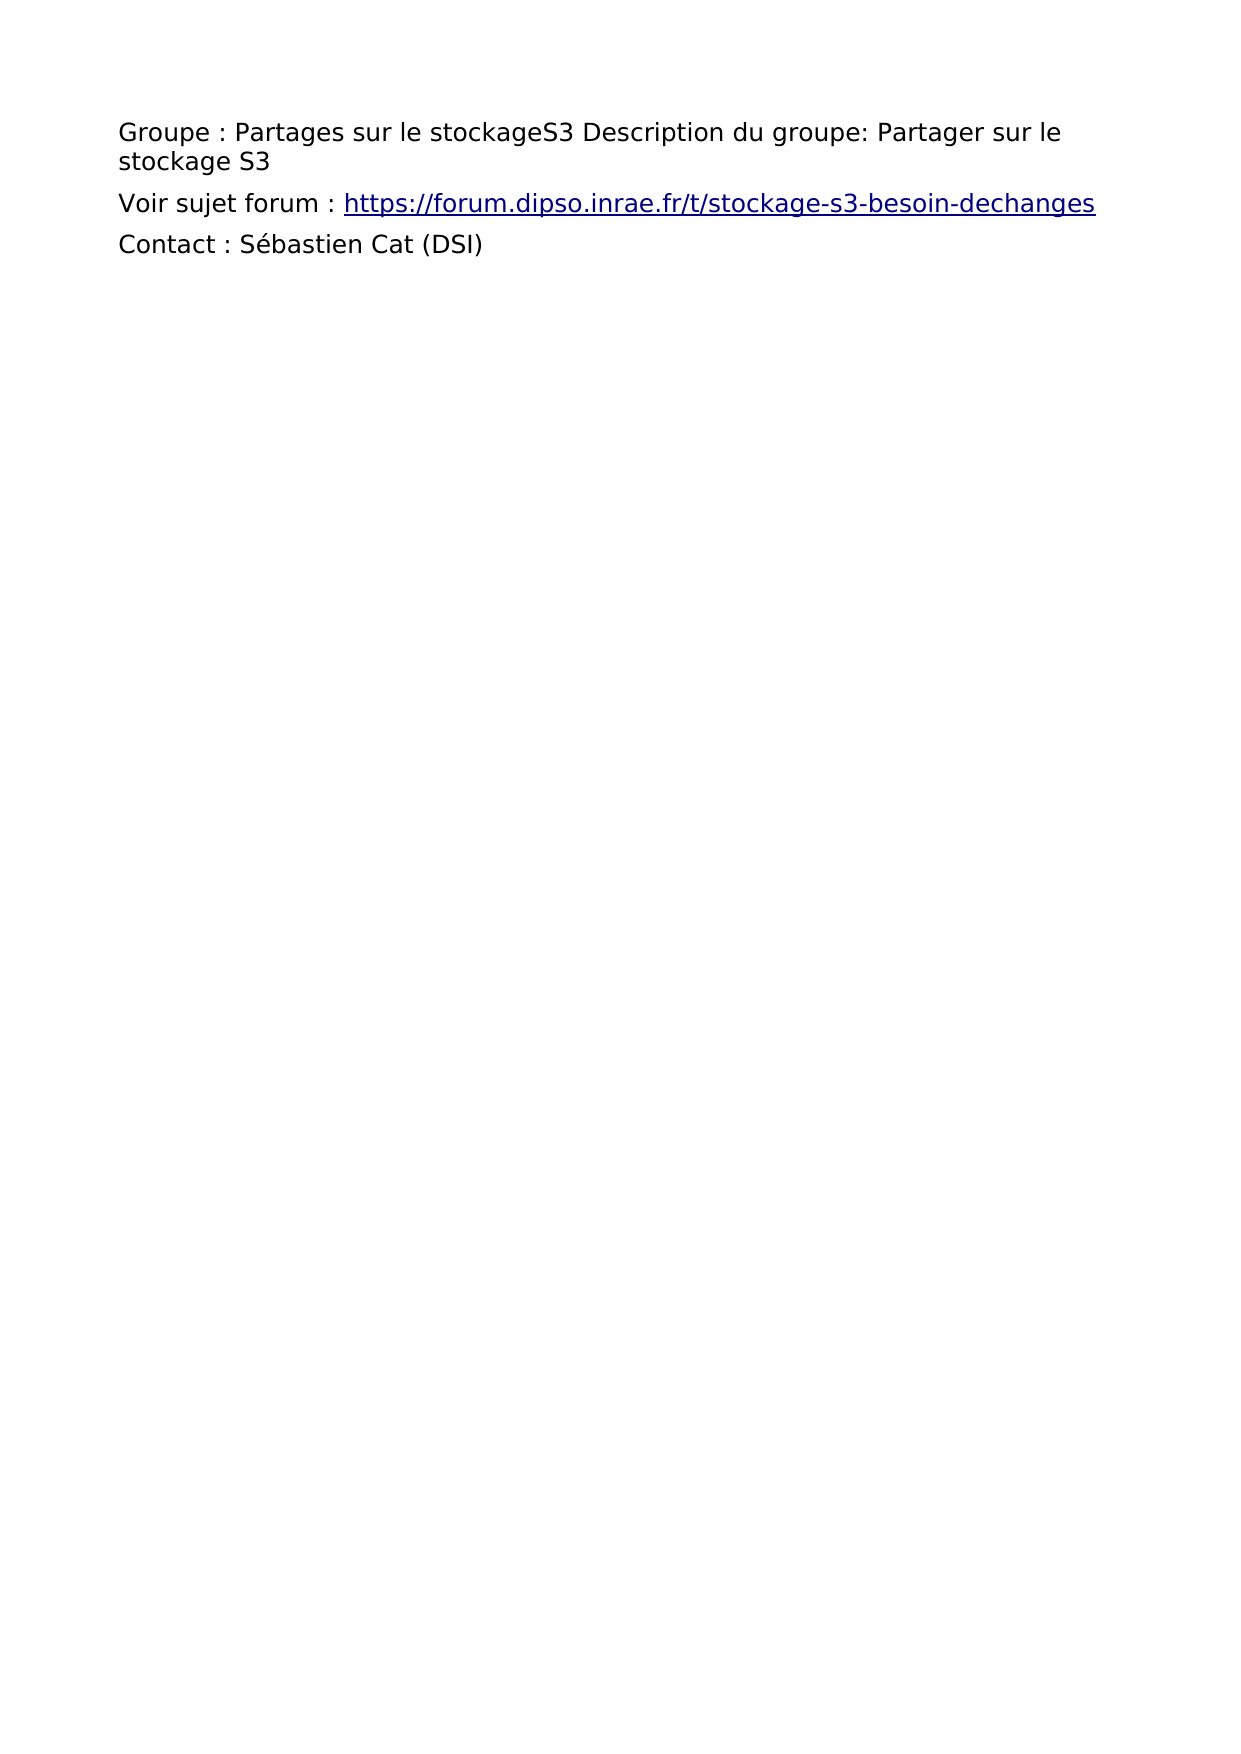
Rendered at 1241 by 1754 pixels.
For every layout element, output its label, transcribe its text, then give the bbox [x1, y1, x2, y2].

text Contact : Sébastien Cat (DSI) [118, 231, 1122, 260]
text Voir sujet forum : https://forum.dipso.inrae.fr/t/stockage-s3-besoin-dechanges [118, 189, 1122, 218]
text Groupe : Partages sur le stockageS3 Description du groupe: Partager sur le stockage S3 [118, 118, 1122, 176]
